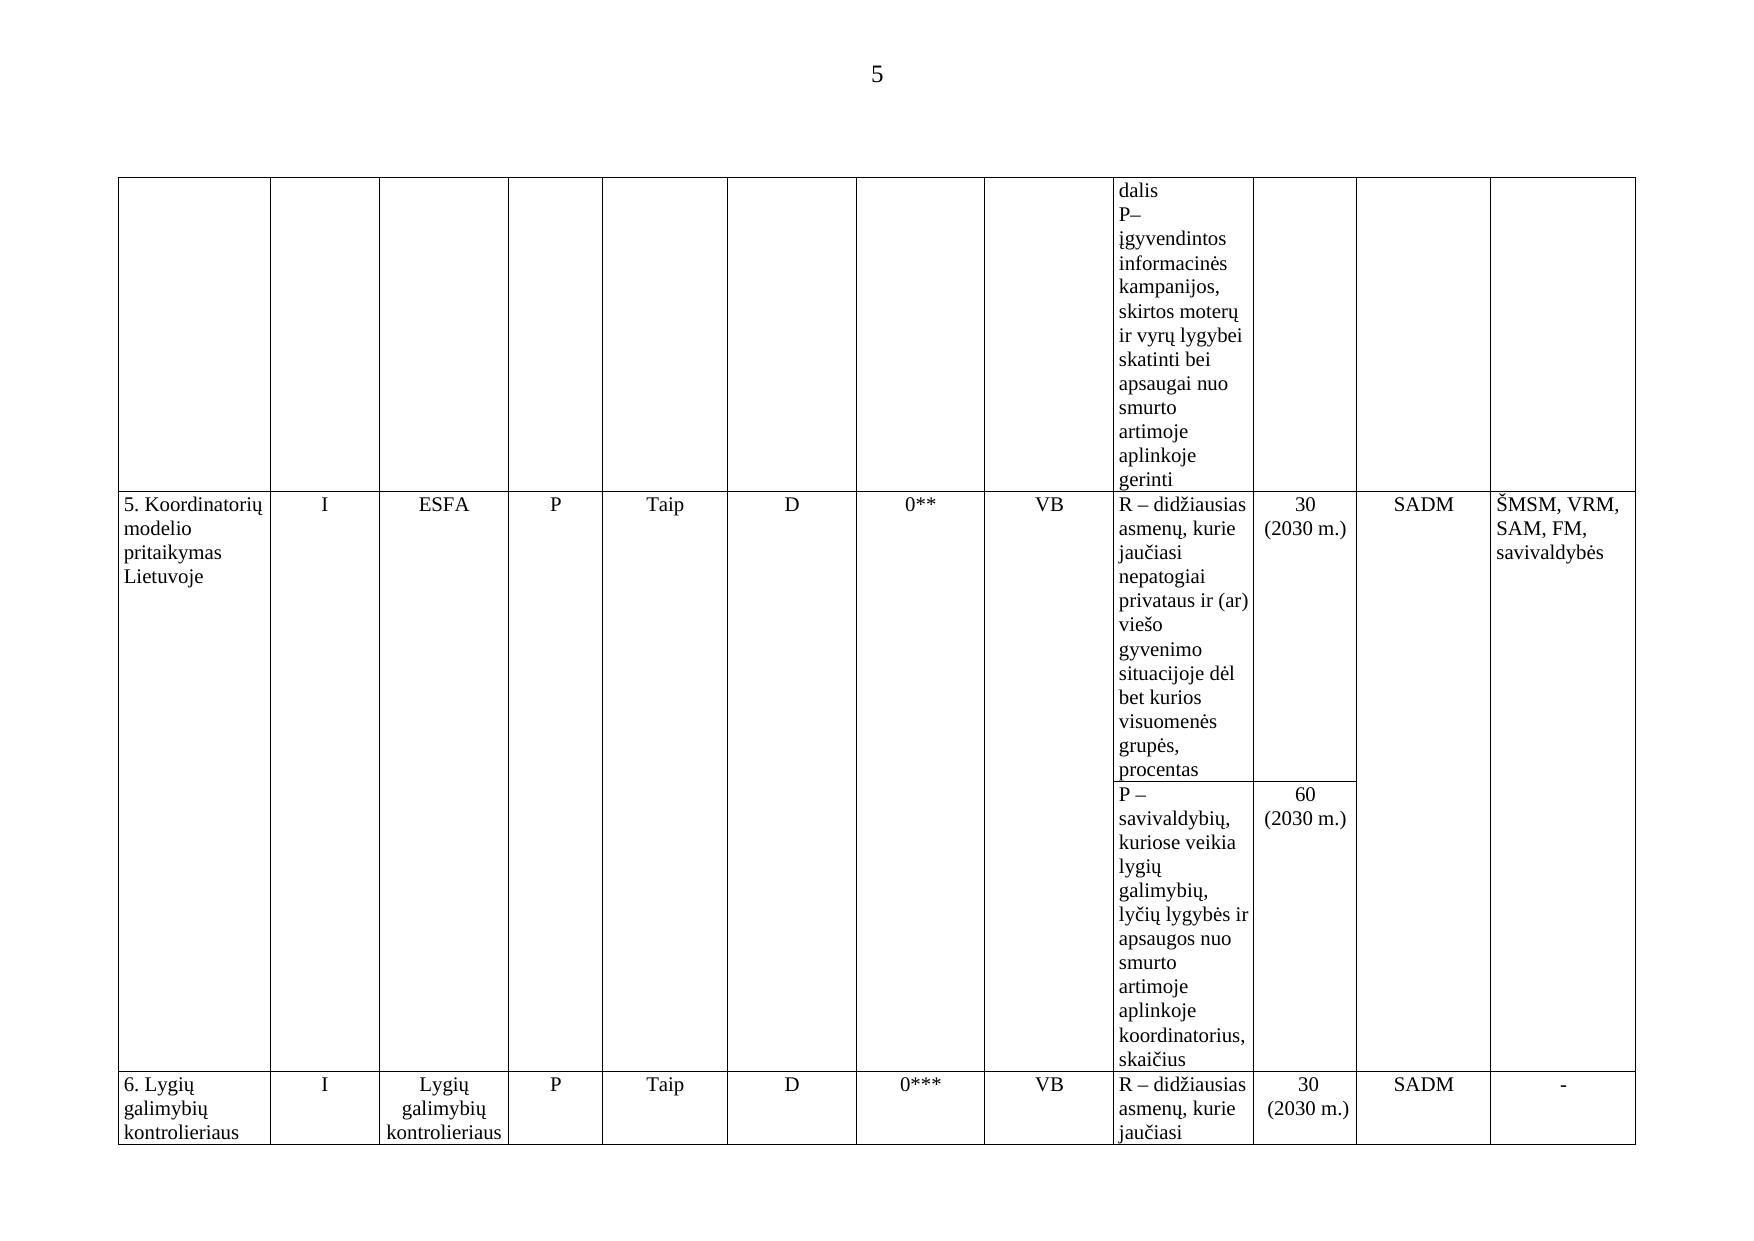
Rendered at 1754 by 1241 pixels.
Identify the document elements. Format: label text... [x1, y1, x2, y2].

table_cell Lygių galimybių kontrolieriaus [380, 1072, 508, 1144]
table_cell I [271, 492, 379, 1071]
table_cell VB [985, 1072, 1113, 1144]
table_cell P [509, 1072, 602, 1144]
table_cell [509, 178, 602, 491]
table_cell [119, 178, 270, 491]
table_cell 30 (2030 m.) [1254, 492, 1356, 781]
table_cell 5. Koordinatorių modelio pritaikymas Lietuvoje [119, 492, 270, 1071]
table_cell ŠMSM, VRM, SAM, FM, savivaldybės [1491, 492, 1635, 1071]
table_cell 6. Lygių galimybių kontrolieriaus [119, 1072, 270, 1144]
table_cell [1357, 178, 1490, 491]
table_cell P [509, 492, 602, 1071]
table_cell [728, 178, 856, 491]
table_cell [857, 178, 984, 491]
table_cell D [728, 1072, 856, 1144]
table_cell [985, 178, 1113, 491]
table_cell SADM [1357, 1072, 1490, 1144]
table_cell [271, 178, 379, 491]
table_cell R – didžiausias asmenų, kurie jaučiasi [1114, 1072, 1253, 1144]
table_cell 60 (2030 m.) [1254, 782, 1356, 1071]
table_cell [1254, 178, 1356, 491]
table_cell D [728, 492, 856, 1071]
table_cell dalis P– įgyvendintos informacinės kampanijos, skirtos moterų ir vyrų lygybei skatinti bei apsaugai nuo smurto artimoje aplinkoje gerinti [1114, 178, 1253, 491]
table_cell I [271, 1072, 379, 1144]
table_cell 30 (2030 m.) [1254, 1072, 1356, 1144]
table_cell R – didžiausias asmenų, kurie jaučiasi nepatogiai privataus ir (ar) viešo gyvenimo situacijoje dėl bet kurios visuomenės grupės, procentas [1114, 492, 1253, 781]
table_cell VB [985, 492, 1113, 1071]
table_cell 0** [857, 492, 984, 1071]
table_cell P – savivaldybių, kuriose veikia lygių galimybių, lyčių lygybės ir apsaugos nuo smurto artimoje aplinkoje koordinatorius, skaičius [1114, 782, 1253, 1071]
table_cell [603, 178, 727, 491]
table_cell - [1491, 1072, 1635, 1144]
table_cell [1491, 178, 1635, 491]
table_cell SADM [1357, 492, 1490, 1071]
table_cell 0*** [857, 1072, 984, 1144]
table_cell Taip [603, 492, 727, 1071]
table_cell [380, 178, 508, 491]
table_cell Taip [603, 1072, 727, 1144]
table_cell ESFA [380, 492, 508, 1071]
